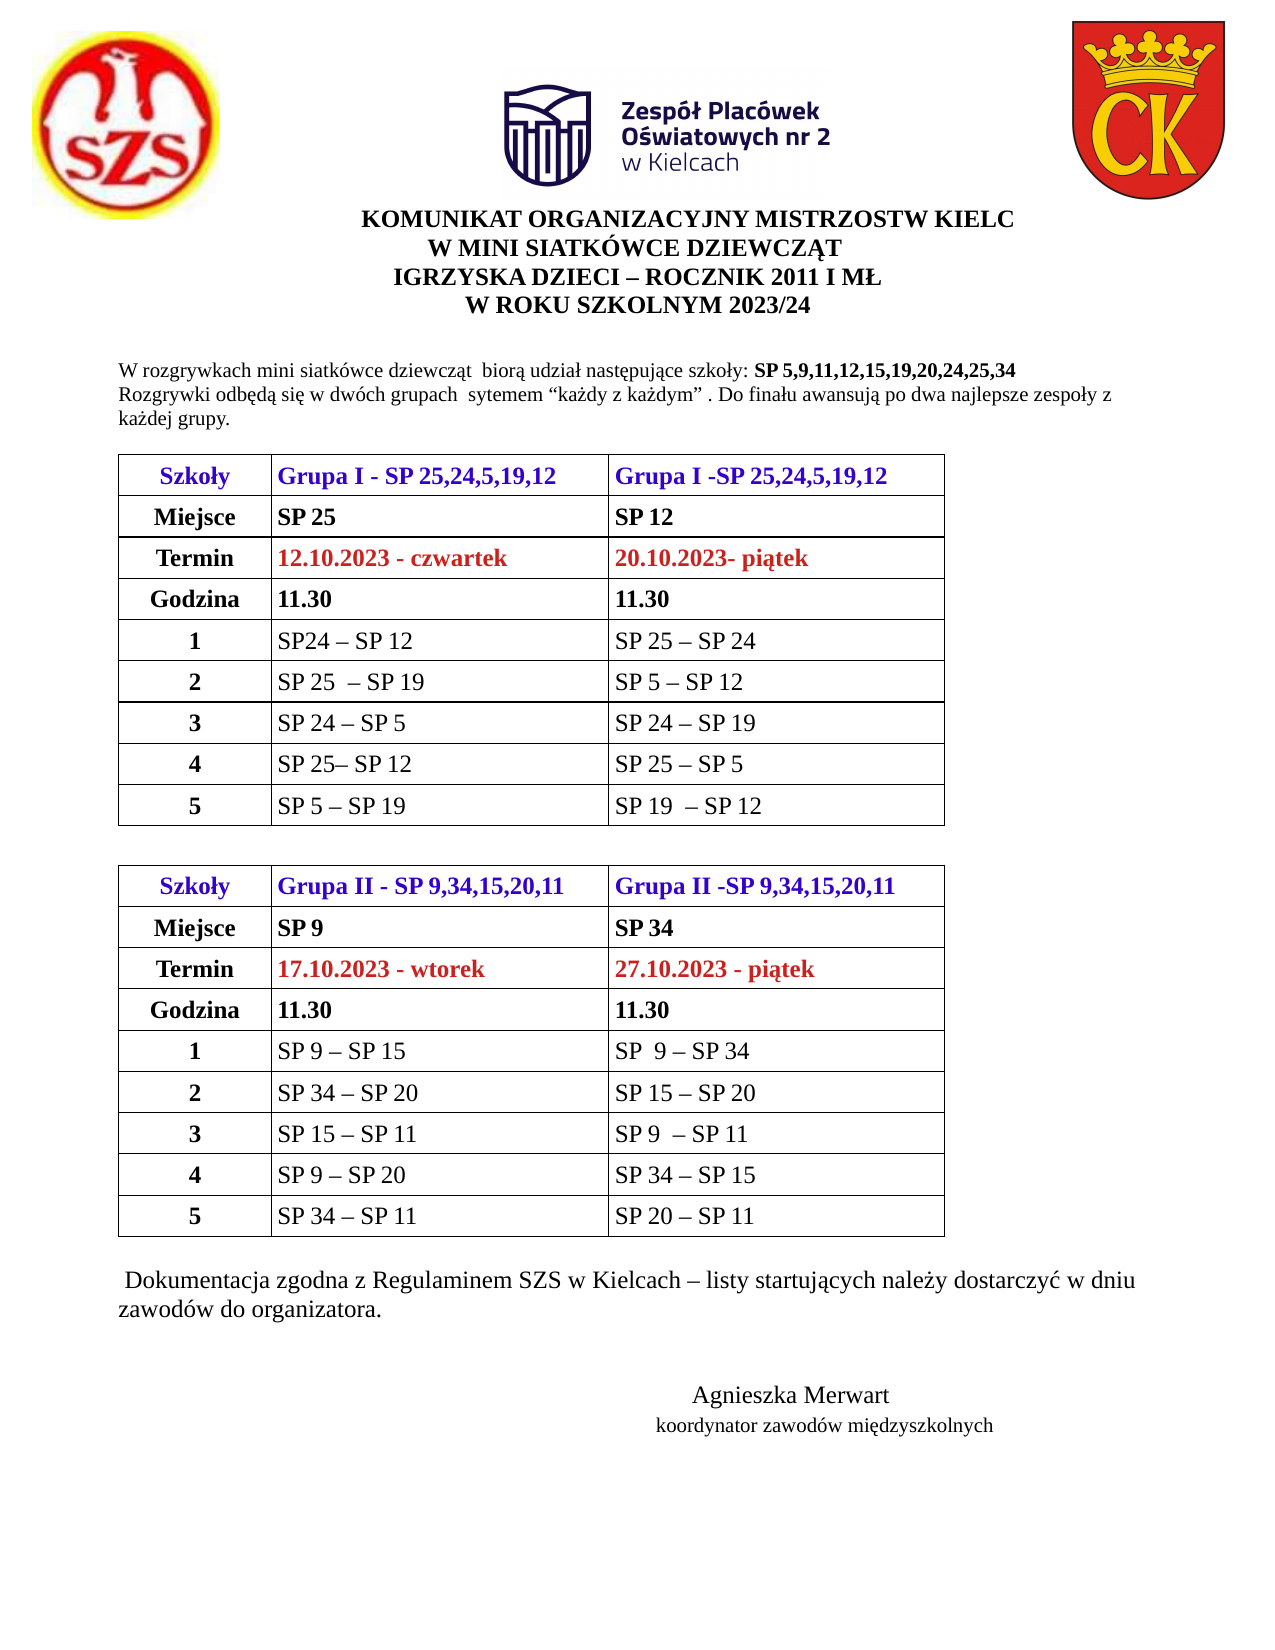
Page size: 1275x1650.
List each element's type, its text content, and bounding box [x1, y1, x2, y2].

table_cell SP 15 – SP 11 [272, 1113, 608, 1153]
table_cell 11.30 [272, 579, 608, 619]
text koordynator zawodów międzyszkolnych [118, 1409, 1157, 1438]
table_cell 17.10.2023 - wtorek [272, 948, 608, 988]
table_header Szkoły [119, 866, 271, 906]
table_cell 11.30 [609, 579, 944, 619]
table_cell SP 25 [272, 496, 608, 536]
table_cell Miejsce [119, 907, 271, 947]
text W ROKU SZKOLNYM 2023/24 [118, 291, 1157, 319]
table_cell 1 [119, 1031, 271, 1071]
table_cell SP 19 – SP 12 [609, 785, 944, 825]
text Agnieszka Merwart [118, 1381, 1157, 1409]
text Dokumentacja zgodna z Regulaminem SZS w Kielcach – listy startujących należy dostarczyć w dniu zawodów do organizatora. [118, 1266, 1157, 1323]
table_cell 4 [119, 1154, 271, 1194]
text W MINI SIATKÓWCE DZIEWCZĄT [118, 233, 1157, 262]
table_cell Termin [119, 948, 271, 988]
table_cell SP 25 – SP 24 [609, 620, 944, 660]
table_cell SP 12 [609, 496, 944, 536]
picture [32, 31, 220, 219]
text KOMUNIKAT ORGANIZACYJNY MISTRZOSTW KIELC [118, 204, 1157, 233]
table_cell SP 25– SP 12 [272, 744, 608, 784]
table_cell SP 34 – SP 11 [272, 1196, 608, 1236]
table_cell SP 15 – SP 20 [609, 1072, 944, 1112]
table_cell 2 [119, 661, 271, 701]
table_cell 3 [119, 703, 271, 743]
table_cell 5 [119, 785, 271, 825]
table_cell 3 [119, 1113, 271, 1153]
table_cell SP 20 – SP 11 [609, 1196, 944, 1236]
table_cell SP 25 – SP 5 [609, 744, 944, 784]
text Rozgrywki odbędą się w dwóch grupach sytemem “każdy z każdym” . Do finału awansują po dwa najlepsze zespoły z każdej grupy. [118, 382, 1157, 430]
table_cell 2 [119, 1072, 271, 1112]
table_header Szkoły [119, 455, 271, 495]
table_cell 27.10.2023 - piątek [609, 948, 944, 988]
table_cell Termin [119, 538, 271, 578]
table_cell SP 9 – SP 11 [609, 1113, 944, 1153]
table_cell SP 34 [609, 907, 944, 947]
text W rozgrywkach mini siatkówce dziewcząt biorą udział następujące szkoły: SP 5,9,11,12,15,19,20,24,25,34 [118, 358, 1157, 382]
table_header Grupa II - SP 9,34,15,20,11 [272, 866, 608, 906]
table_cell SP 24 – SP 5 [272, 703, 608, 743]
text IGRZYSKA DZIECI – ROCZNIK 2011 I MŁ [118, 262, 1157, 291]
table_cell SP 9 [272, 907, 608, 947]
table_cell 4 [119, 744, 271, 784]
picture [501, 66, 831, 200]
table_cell SP 9 – SP 20 [272, 1154, 608, 1194]
picture [1037, 16, 1261, 202]
table_cell SP 9 – SP 15 [272, 1031, 608, 1071]
table_cell SP 9 – SP 34 [609, 1031, 944, 1071]
table_cell SP 34 – SP 20 [272, 1072, 608, 1112]
table_header Grupa II -SP 9,34,15,20,11 [609, 866, 944, 906]
table_header Grupa I - SP 25,24,5,19,12 [272, 455, 608, 495]
table_cell 11.30 [609, 989, 944, 1029]
table_header Grupa I -SP 25,24,5,19,12 [609, 455, 944, 495]
table_cell Miejsce [119, 496, 271, 536]
table_cell Godzina [119, 989, 271, 1029]
table_cell Godzina [119, 579, 271, 619]
table_cell SP 5 – SP 12 [609, 661, 944, 701]
table_cell 11.30 [272, 989, 608, 1029]
table_cell SP 24 – SP 19 [609, 703, 944, 743]
table_cell SP24 – SP 12 [272, 620, 608, 660]
table_cell 12.10.2023 - czwartek [272, 538, 608, 578]
table_cell 20.10.2023- piątek [609, 538, 944, 578]
table_cell SP 34 – SP 15 [609, 1154, 944, 1194]
table_cell SP 25 – SP 19 [272, 661, 608, 701]
table_cell SP 5 – SP 19 [272, 785, 608, 825]
table_cell 5 [119, 1196, 271, 1236]
table_cell 1 [119, 620, 271, 660]
